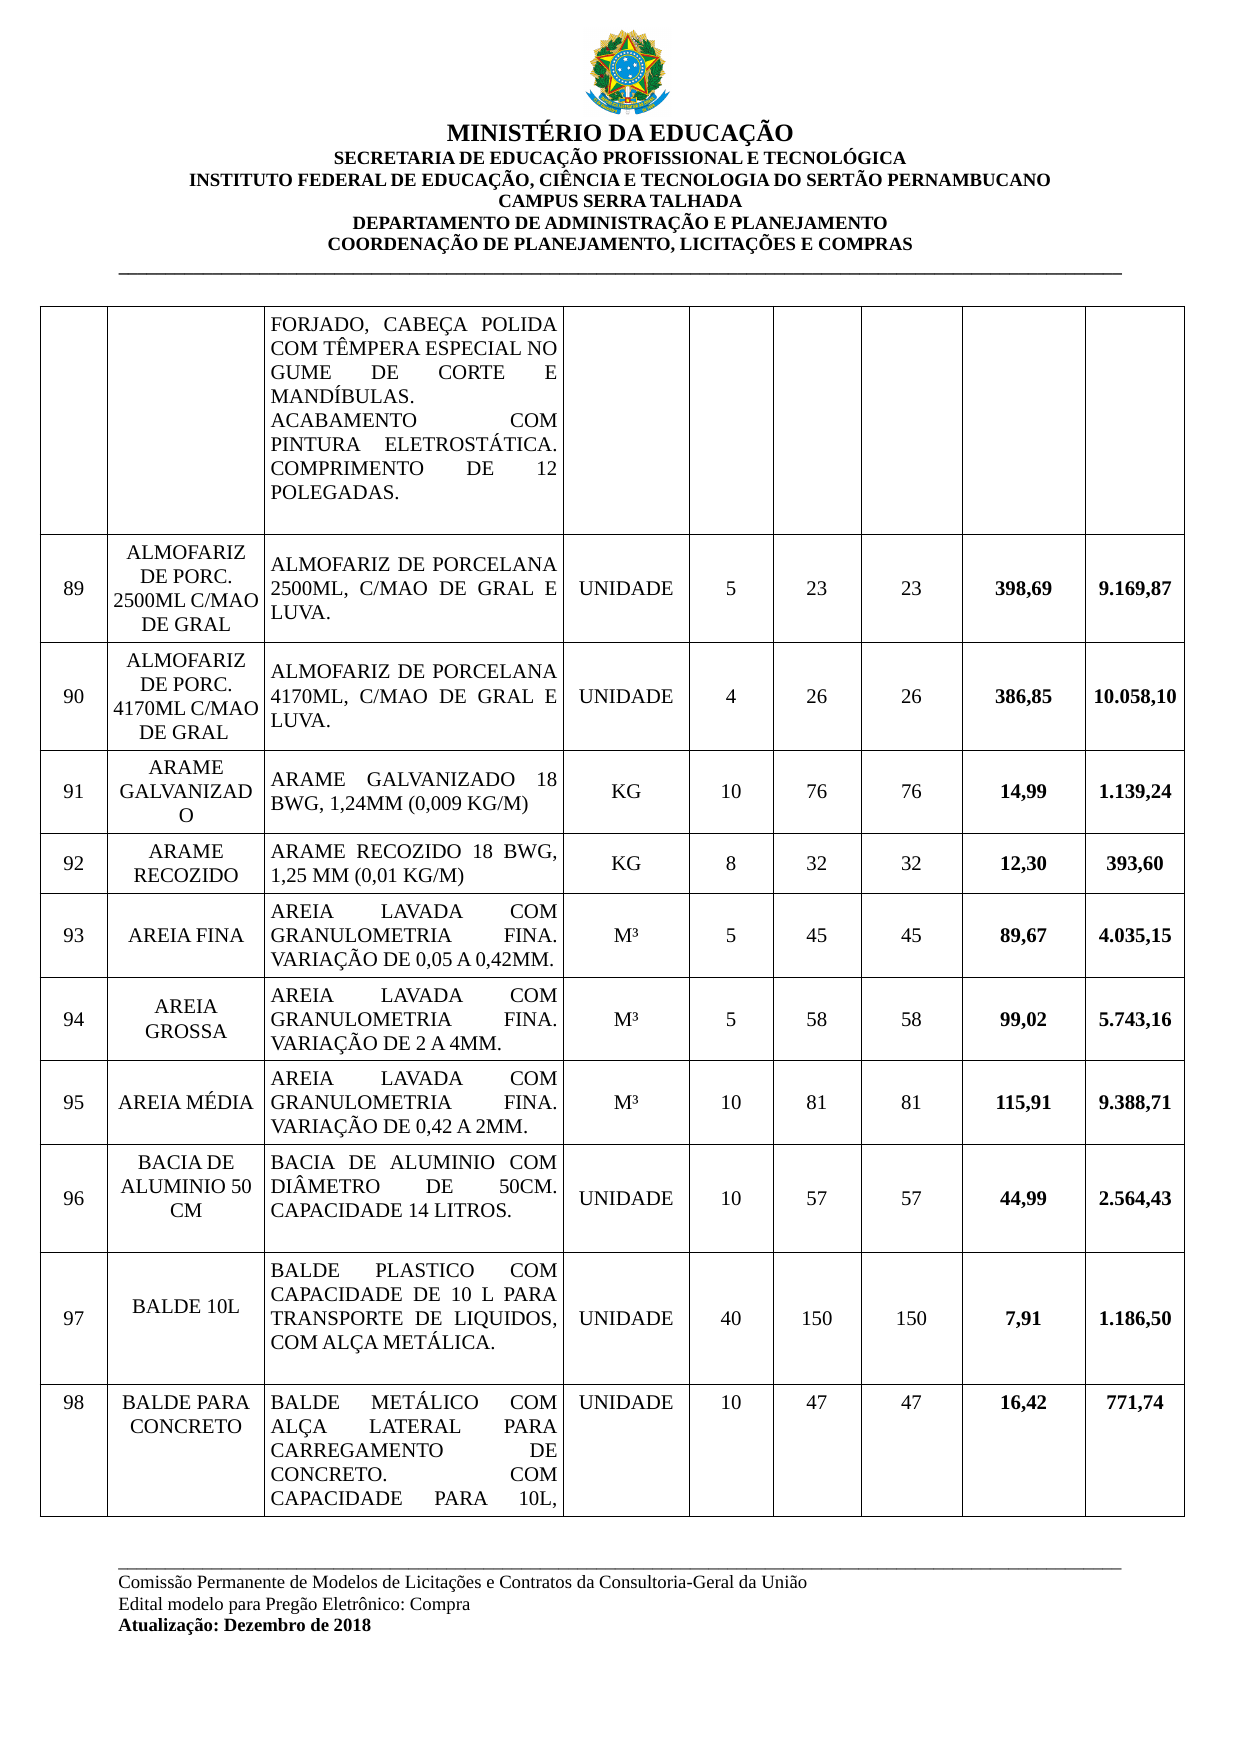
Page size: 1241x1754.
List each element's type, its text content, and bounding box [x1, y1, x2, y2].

table_cell 99,02 [963, 978, 1085, 1060]
table_cell AREIA MÉDIA [108, 1061, 264, 1144]
table_cell UNIDADE [564, 1145, 689, 1252]
table_cell UNIDADE [564, 1253, 689, 1384]
table_cell 8 [690, 834, 773, 893]
table_cell AREIA FINA [108, 894, 264, 977]
table_cell UNIDADE [564, 643, 689, 749]
table_cell 10.058,10 [1086, 643, 1184, 749]
table_cell 47 [862, 1385, 962, 1516]
table_cell 26 [774, 643, 861, 749]
table_cell ALMOFARIZ DE PORCELANA 2500ML, C/MAO DE GRAL E LUVA. [265, 535, 563, 642]
table_cell 150 [774, 1253, 861, 1384]
table_cell [564, 307, 689, 534]
table_cell [1086, 307, 1184, 534]
table_cell 92 [41, 834, 107, 893]
table_cell ALMOFARIZ DE PORC. 2500ML C/MAO DE GRAL [108, 535, 264, 642]
table_cell 16,42 [963, 1385, 1085, 1516]
table_cell ARAME GALVANIZADO 18 BWG, 1,24MM (0,009 KG/M) [265, 751, 563, 833]
table_cell BALDE 10L [108, 1253, 264, 1384]
table_cell ARAME RECOZIDO [108, 834, 264, 893]
table_cell 97 [41, 1253, 107, 1384]
table_cell 81 [774, 1061, 861, 1144]
table_cell UNIDADE [564, 1385, 689, 1516]
table_cell 9.388,71 [1086, 1061, 1184, 1144]
table_cell [963, 307, 1085, 534]
table_cell 5 [690, 978, 773, 1060]
table_cell 1.139,24 [1086, 751, 1184, 833]
table_cell 23 [774, 535, 861, 642]
table_cell AREIA LAVADA COM GRANULOMETRIA FINA. VARIAÇÃO DE 0,05 A 0,42MM. [265, 894, 563, 977]
table_cell 398,69 [963, 535, 1085, 642]
table_cell 90 [41, 643, 107, 749]
table_cell 4.035,15 [1086, 894, 1184, 977]
table_cell 5 [690, 535, 773, 642]
table_cell BALDE PARA CONCRETO [108, 1385, 264, 1516]
table_cell 40 [690, 1253, 773, 1384]
table_cell M³ [564, 1061, 689, 1144]
table_cell ARAME RECOZIDO 18 BWG, 1,25 MM (0,01 KG/M) [265, 834, 563, 893]
table_cell 23 [862, 535, 962, 642]
table_cell 96 [41, 1145, 107, 1252]
table_cell AREIA LAVADA COM GRANULOMETRIA FINA. VARIAÇÃO DE 2 A 4MM. [265, 978, 563, 1060]
table_cell 91 [41, 751, 107, 833]
table_cell 393,60 [1086, 834, 1184, 893]
table_cell 93 [41, 894, 107, 977]
table_cell 10 [690, 1145, 773, 1252]
table_cell [690, 307, 773, 534]
table_cell 76 [862, 751, 962, 833]
table_cell 45 [774, 894, 861, 977]
table_cell BALDE METÁLICO COM ALÇA LATERAL PARA CARREGAMENTO DE CONCRETO. COM CAPACIDADE PARA 10L, [265, 1385, 563, 1516]
table_cell 10 [690, 751, 773, 833]
table_cell M³ [564, 978, 689, 1060]
table_cell 76 [774, 751, 861, 833]
table_cell KG [564, 834, 689, 893]
table_cell 57 [774, 1145, 861, 1252]
table_cell [41, 307, 107, 534]
table_cell ALMOFARIZ DE PORCELANA 4170ML, C/MAO DE GRAL E LUVA. [265, 643, 563, 749]
table_cell 58 [862, 978, 962, 1060]
table_cell [862, 307, 962, 534]
table_cell AREIA GROSSA [108, 978, 264, 1060]
table_cell 89,67 [963, 894, 1085, 977]
table_cell 94 [41, 978, 107, 1060]
table_cell 57 [862, 1145, 962, 1252]
table_cell 5.743,16 [1086, 978, 1184, 1060]
table_cell [774, 307, 861, 534]
table_cell 386,85 [963, 643, 1085, 749]
table_cell 10 [690, 1385, 773, 1516]
picture [582, 27, 673, 117]
table_cell 58 [774, 978, 861, 1060]
table_cell 26 [862, 643, 962, 749]
table_cell ARAME GALVANIZADO [108, 751, 264, 833]
table_cell 5 [690, 894, 773, 977]
table_cell 115,91 [963, 1061, 1085, 1144]
table_cell 95 [41, 1061, 107, 1144]
table_cell 98 [41, 1385, 107, 1516]
table_cell 4 [690, 643, 773, 749]
table_cell 44,99 [963, 1145, 1085, 1252]
table_cell BACIA DE ALUMINIO 50 CM [108, 1145, 264, 1252]
table_cell 32 [862, 834, 962, 893]
table_cell 9.169,87 [1086, 535, 1184, 642]
table_cell 771,74 [1086, 1385, 1184, 1516]
table_cell UNIDADE [564, 535, 689, 642]
table_cell 150 [862, 1253, 962, 1384]
table_cell KG [564, 751, 689, 833]
table_cell FORJADO, CABEÇA POLIDA COM TÊMPERA ESPECIAL NO GUME DE CORTE E MANDÍBULAS. ACABAMENTO COM PINTURA ELETROSTÁTICA. COMPRIMENTO DE 12 POLEGADAS. [265, 307, 563, 534]
table_cell [108, 307, 264, 534]
table_cell 47 [774, 1385, 861, 1516]
table_cell 7,91 [963, 1253, 1085, 1384]
table_cell 1.186,50 [1086, 1253, 1184, 1384]
table_cell ALMOFARIZ DE PORC. 4170ML C/MAO DE GRAL [108, 643, 264, 749]
table_cell 81 [862, 1061, 962, 1144]
table_cell BALDE PLASTICO COM CAPACIDADE DE 10 L PARA TRANSPORTE DE LIQUIDOS, COM ALÇA METÁLICA. [265, 1253, 563, 1384]
table_cell 12,30 [963, 834, 1085, 893]
table_cell 2.564,43 [1086, 1145, 1184, 1252]
table_cell AREIA LAVADA COM GRANULOMETRIA FINA. VARIAÇÃO DE 0,42 A 2MM. [265, 1061, 563, 1144]
table_cell 45 [862, 894, 962, 977]
table_cell M³ [564, 894, 689, 977]
table_cell 10 [690, 1061, 773, 1144]
table_cell 14,99 [963, 751, 1085, 833]
table_cell 32 [774, 834, 861, 893]
table_cell 89 [41, 535, 107, 642]
table_cell BACIA DE ALUMINIO COM DIÂMETRO DE 50CM. CAPACIDADE 14 LITROS. [265, 1145, 563, 1252]
